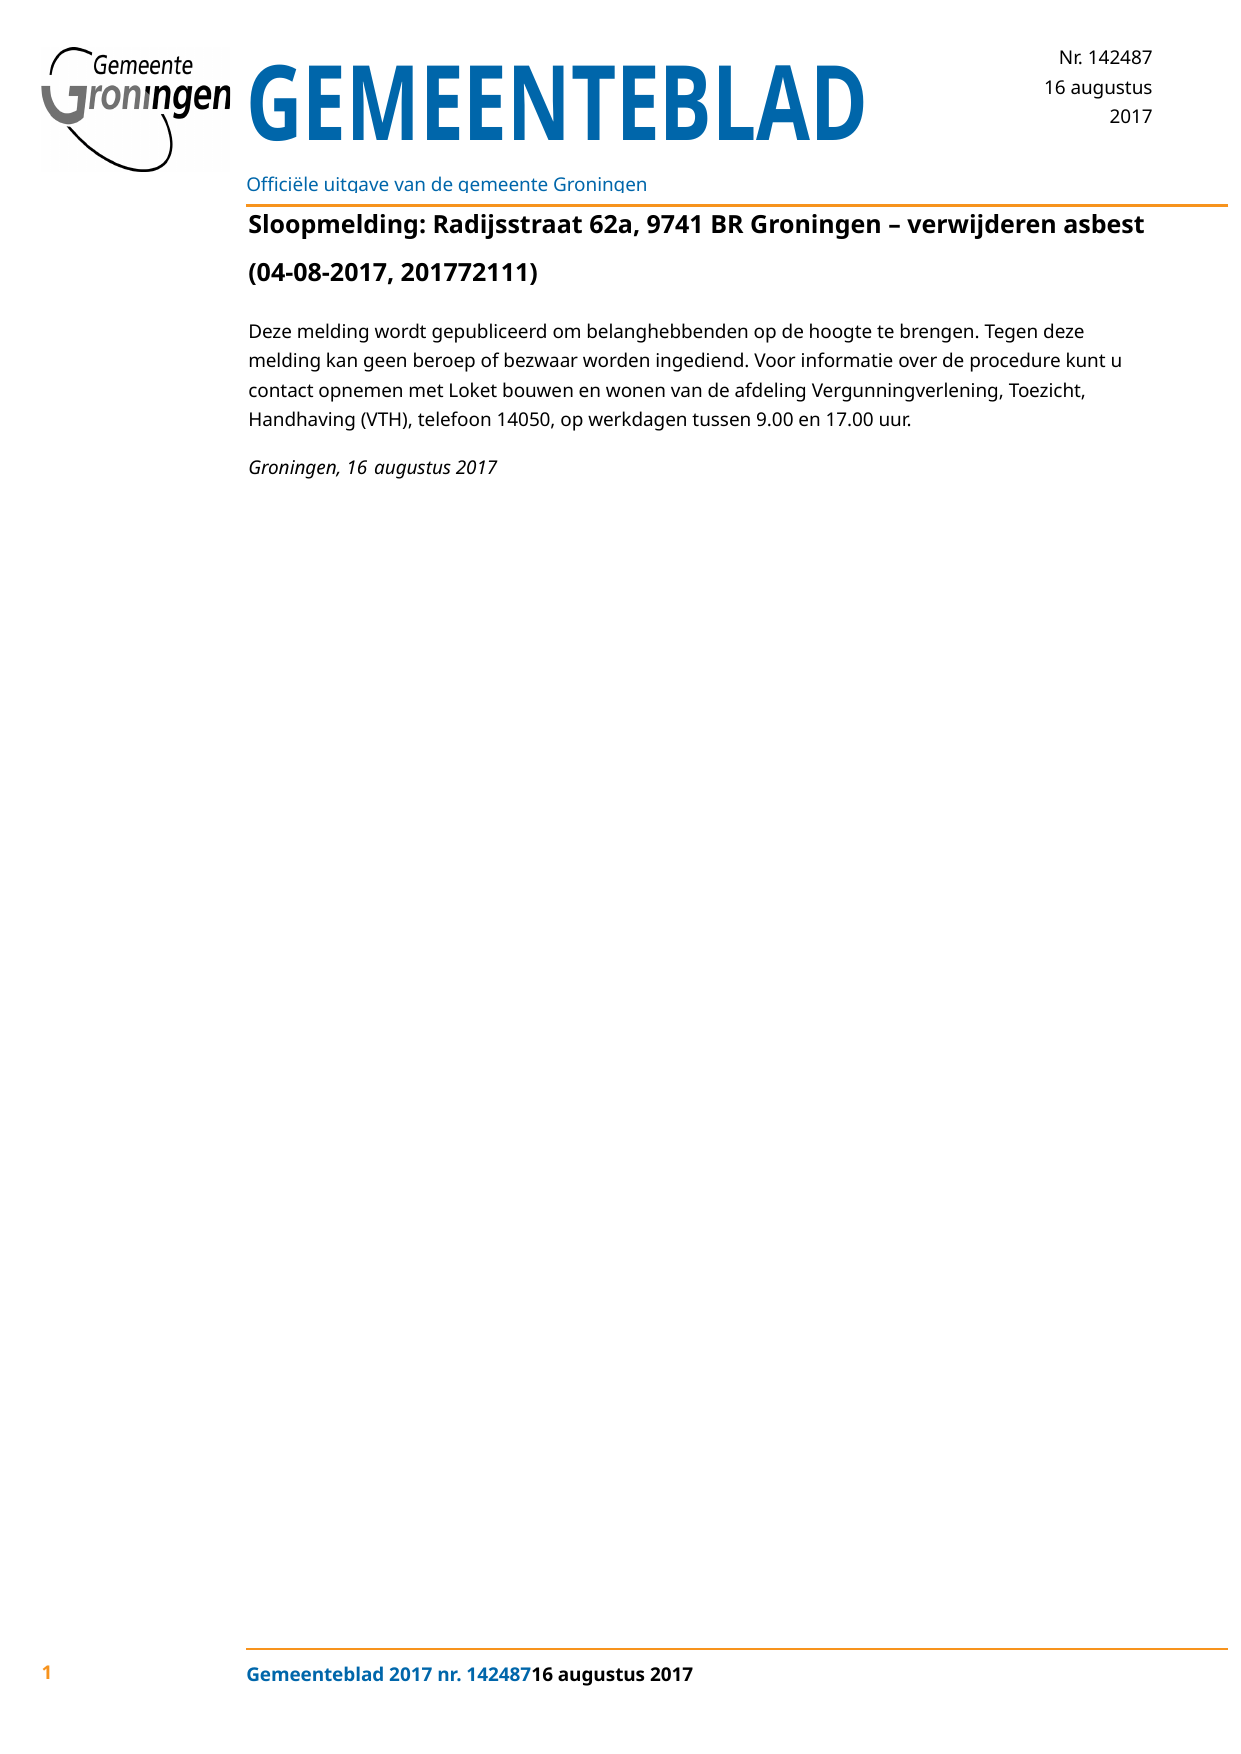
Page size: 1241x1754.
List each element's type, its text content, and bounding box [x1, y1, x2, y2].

text Deze melding wordt gepubliceerd om belanghebbenden op de hoogte te brengen. Tegen deze melding kan geen beroep of bezwaar worden ingediend. Voor informatie over de procedure kunt u contact opnemen met Loket bouwen en wonen van de afdeling Vergunningverlening, Toezicht, Handhaving (VTH), telefoon 14050, op werkdagen tussen 9.00 en 17.00 uur. [248, 318, 1152, 432]
text Sloopmelding: Radijsstraat 62a, 9741 BR Groningen – verwijderen asbest (04-08-2017, 201772111) [248, 207, 1152, 288]
picture [41, 47, 231, 172]
text Groningen, 16 augustus 2017 [248, 454, 1152, 480]
